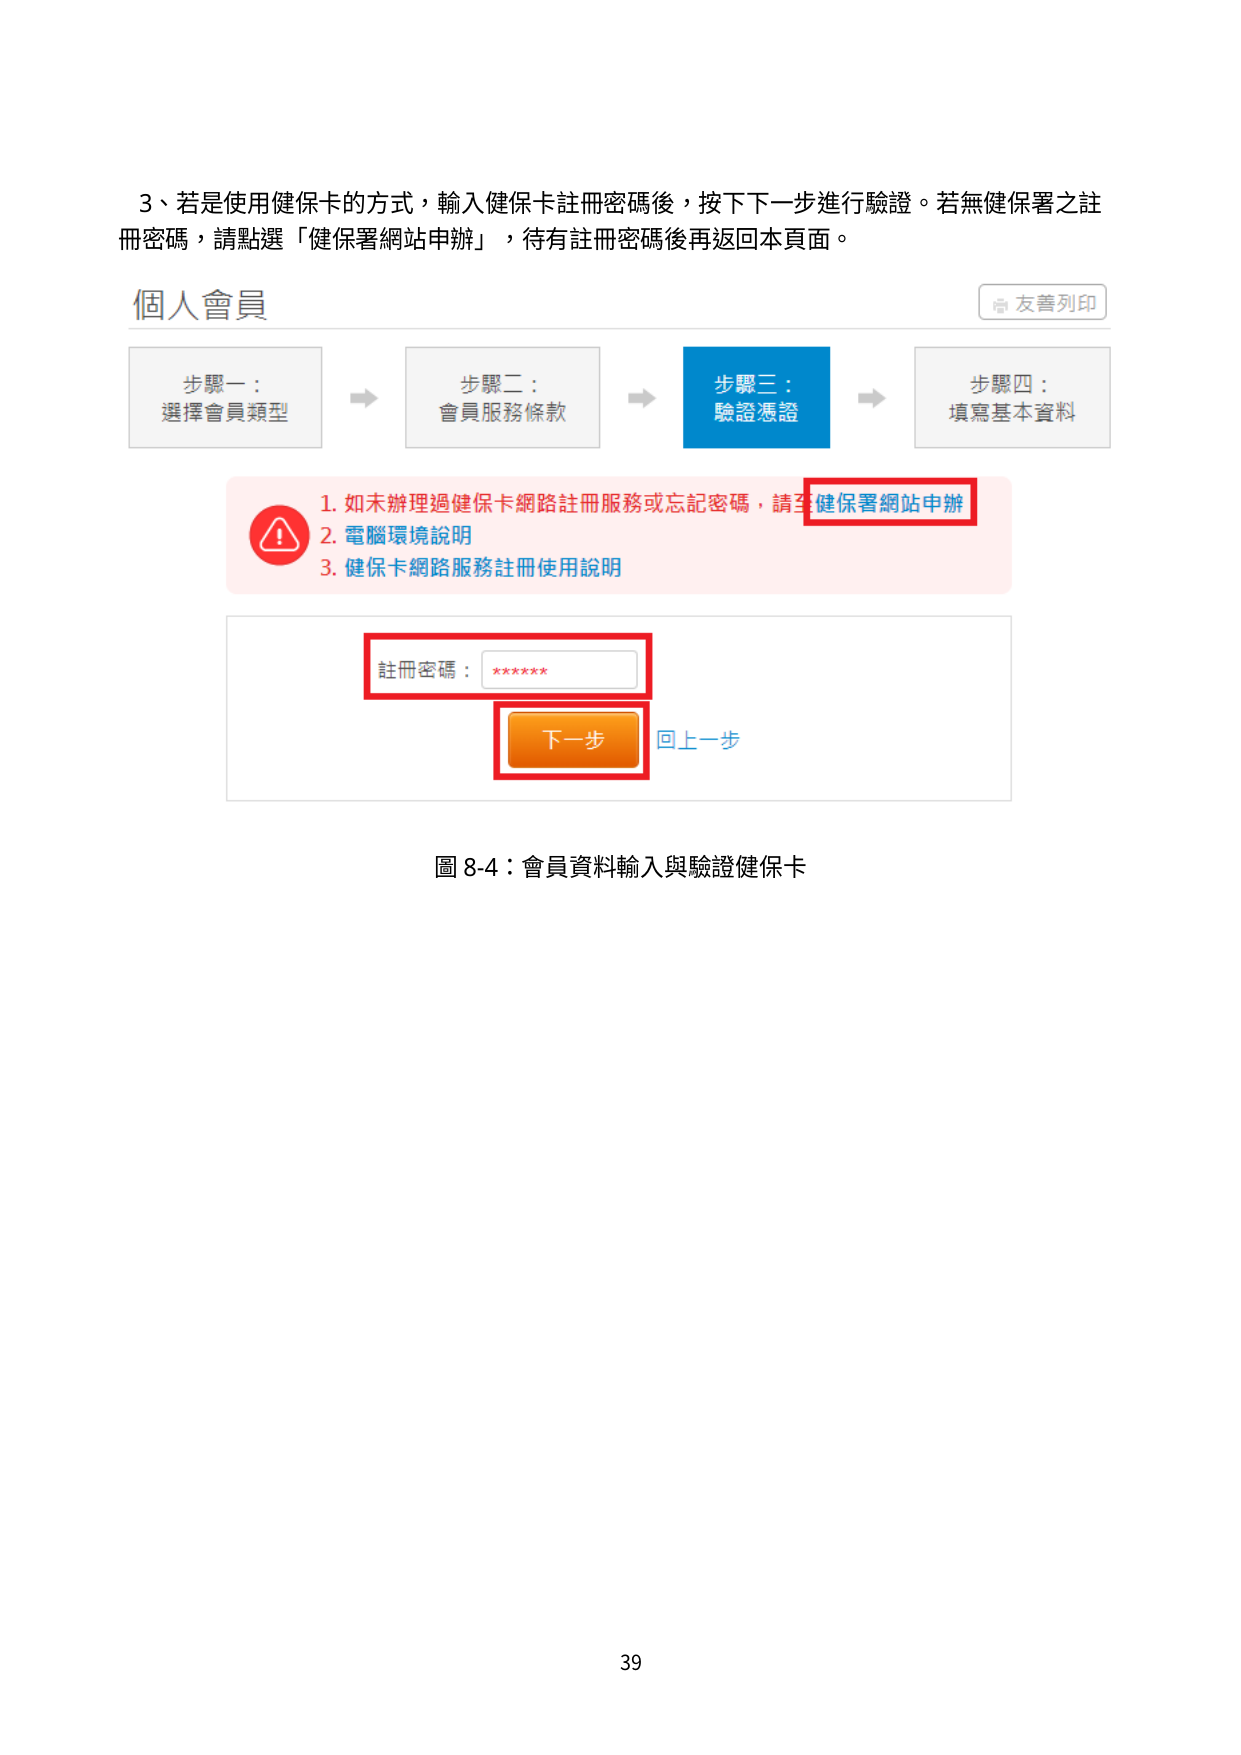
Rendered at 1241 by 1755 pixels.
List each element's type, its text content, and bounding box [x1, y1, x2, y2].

text 圖 8-4：會員資料輸入與驗證健保卡 [118, 848, 1122, 884]
text 3、若是使用健保卡的方式，輸入健保卡註冊密碼後，按下下一步進行驗證。若無健保署之註冊密碼，請點選「健保署網站申辦」，待有註冊密碼後再返回本頁面。 [118, 183, 1122, 256]
